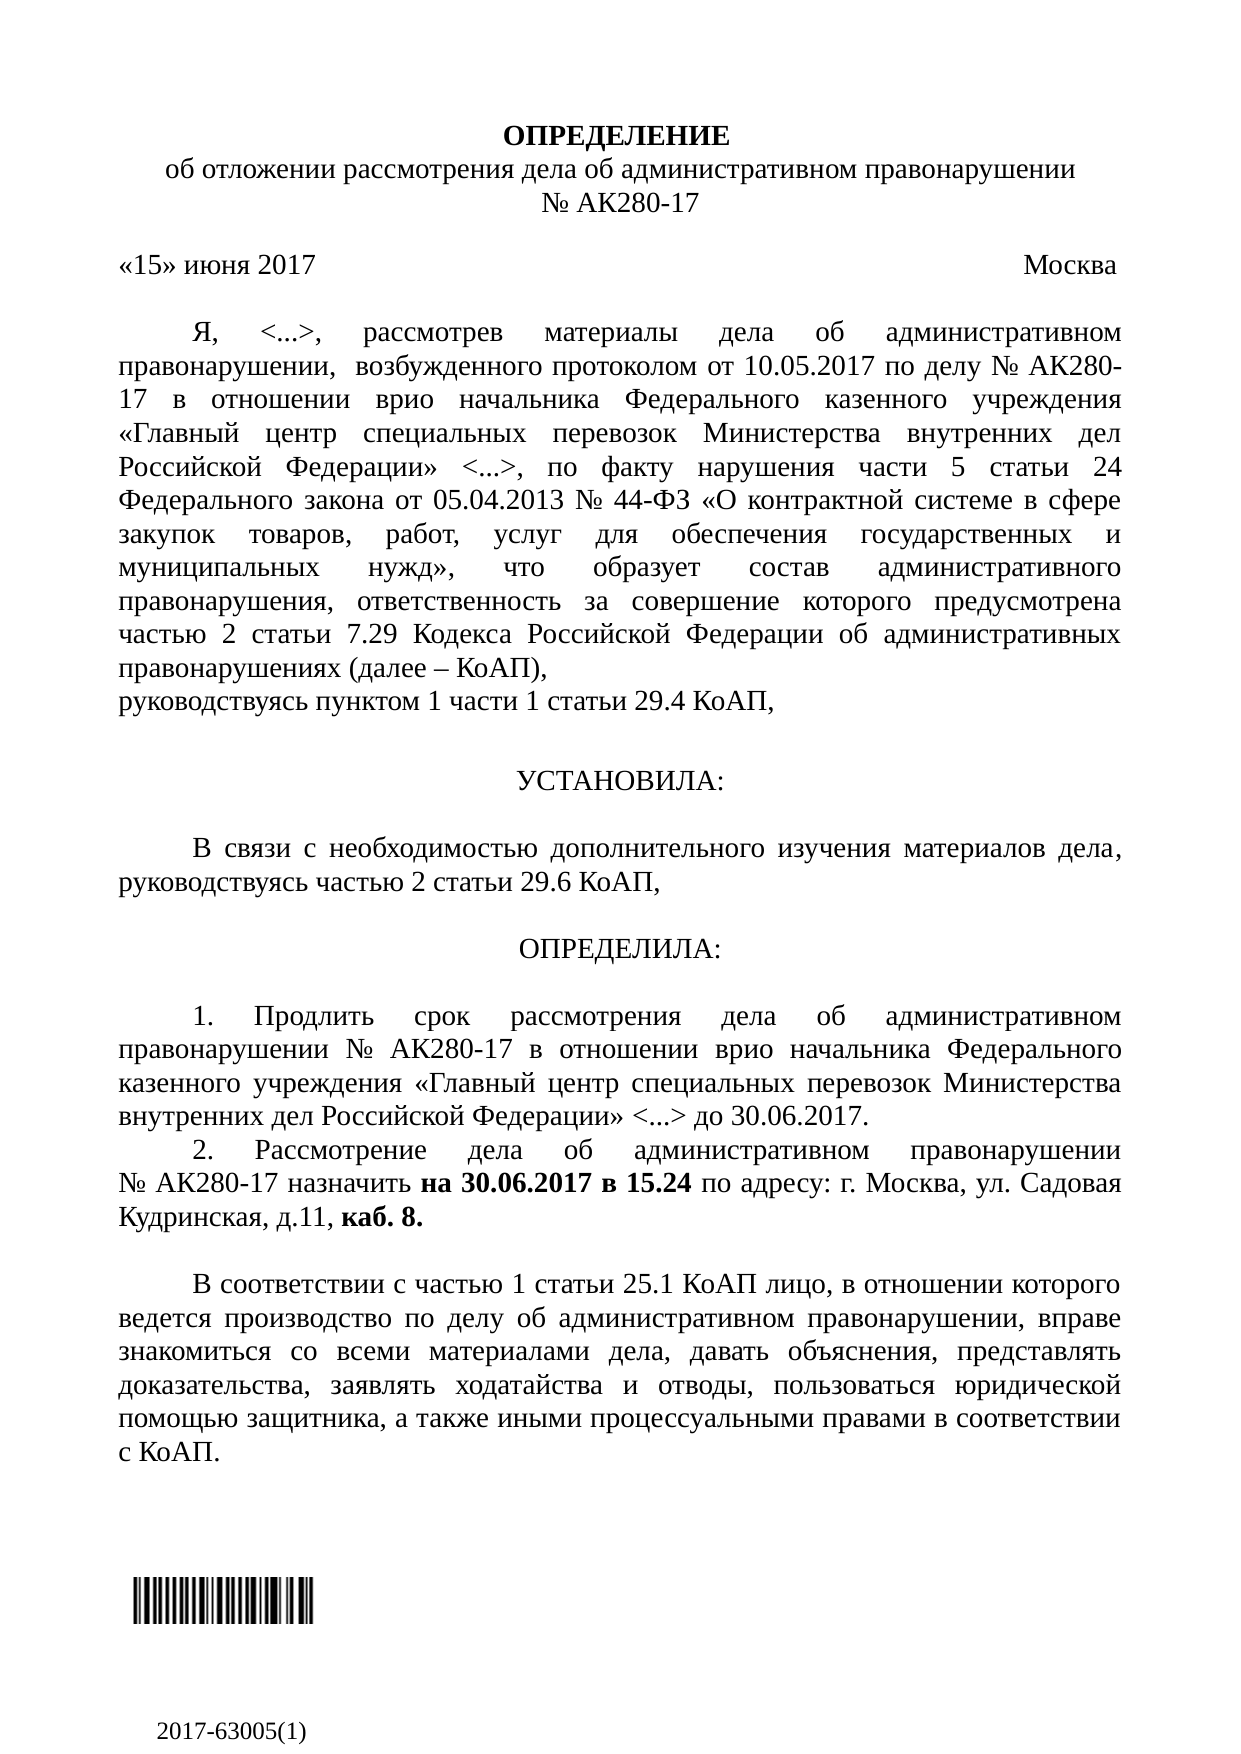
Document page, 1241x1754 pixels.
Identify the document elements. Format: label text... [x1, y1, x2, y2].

text ОПРЕДЕЛЕНИЕ [118, 118, 1122, 152]
text руководствуясь пунктом 1 части 1 статьи 29.4 КоАП, [118, 683, 1122, 717]
text В соответствии с частью 1 статьи 25.1 КоАП лицо, в отношении которого ведется производство по делу об административном правонарушении, вправе знакомиться со всеми материалами дела, давать объяснения, представлять доказательства, заявлять ходатайства и отводы, пользоваться юридической помощью защитника, а также иными процессуальными правами в соответствии с КоАП. [118, 1266, 1122, 1467]
text 2. Рассмотрение дела об административном правонарушении № АК280-17 назначить на 30.06.2017 в 15.24 по адресу: г. Москва, ул. Садовая Кудринская, д.11, каб. 8. [118, 1132, 1122, 1233]
picture [118, 1577, 331, 1624]
text об отложении рассмотрения дела об административном правонарушении № АК280-17 [118, 152, 1122, 219]
text 1. Продлить срок рассмотрения дела об административном правонарушении № АК280-17 в отношении врио начальника Федерального казенного учреждения «Главный центр специальных перевозок Министерства внутренних дел Российской Федерации» <...> до 30.06.2017. [118, 998, 1122, 1132]
text В связи с необходимостью дополнительного изучения материалов дела, руководствуясь частью 2 статьи 29.6 КоАП, [118, 830, 1122, 897]
text ОПРЕДЕЛИЛА: [118, 931, 1122, 964]
text Я, <...>, рассмотрев материалы дела об административном правонарушении, возбужденного протоколом от 10.05.2017 по делу № АК280-17 в отношении врио начальника Федерального казенного учреждения «Главный центр специальных перевозок Министерства внутренних дел Российской Федерации» <...>, по факту нарушения части 5 статьи 24 Федерального закона от 05.04.2013 № 44-ФЗ «О контрактной системе в сфере закупок товаров, работ, услуг для обеспечения государственных и муниципальных нужд», что образует состав административного правонарушения, ответственность за совершение которого предусмотрена частью 2 статьи 7.29 Кодекса Российской Федерации об административных правонарушениях (далее – КоАП), [118, 314, 1122, 683]
text «15» июня 2017 Москва [118, 247, 1122, 281]
text УСТАНОВИЛА: [118, 763, 1122, 797]
